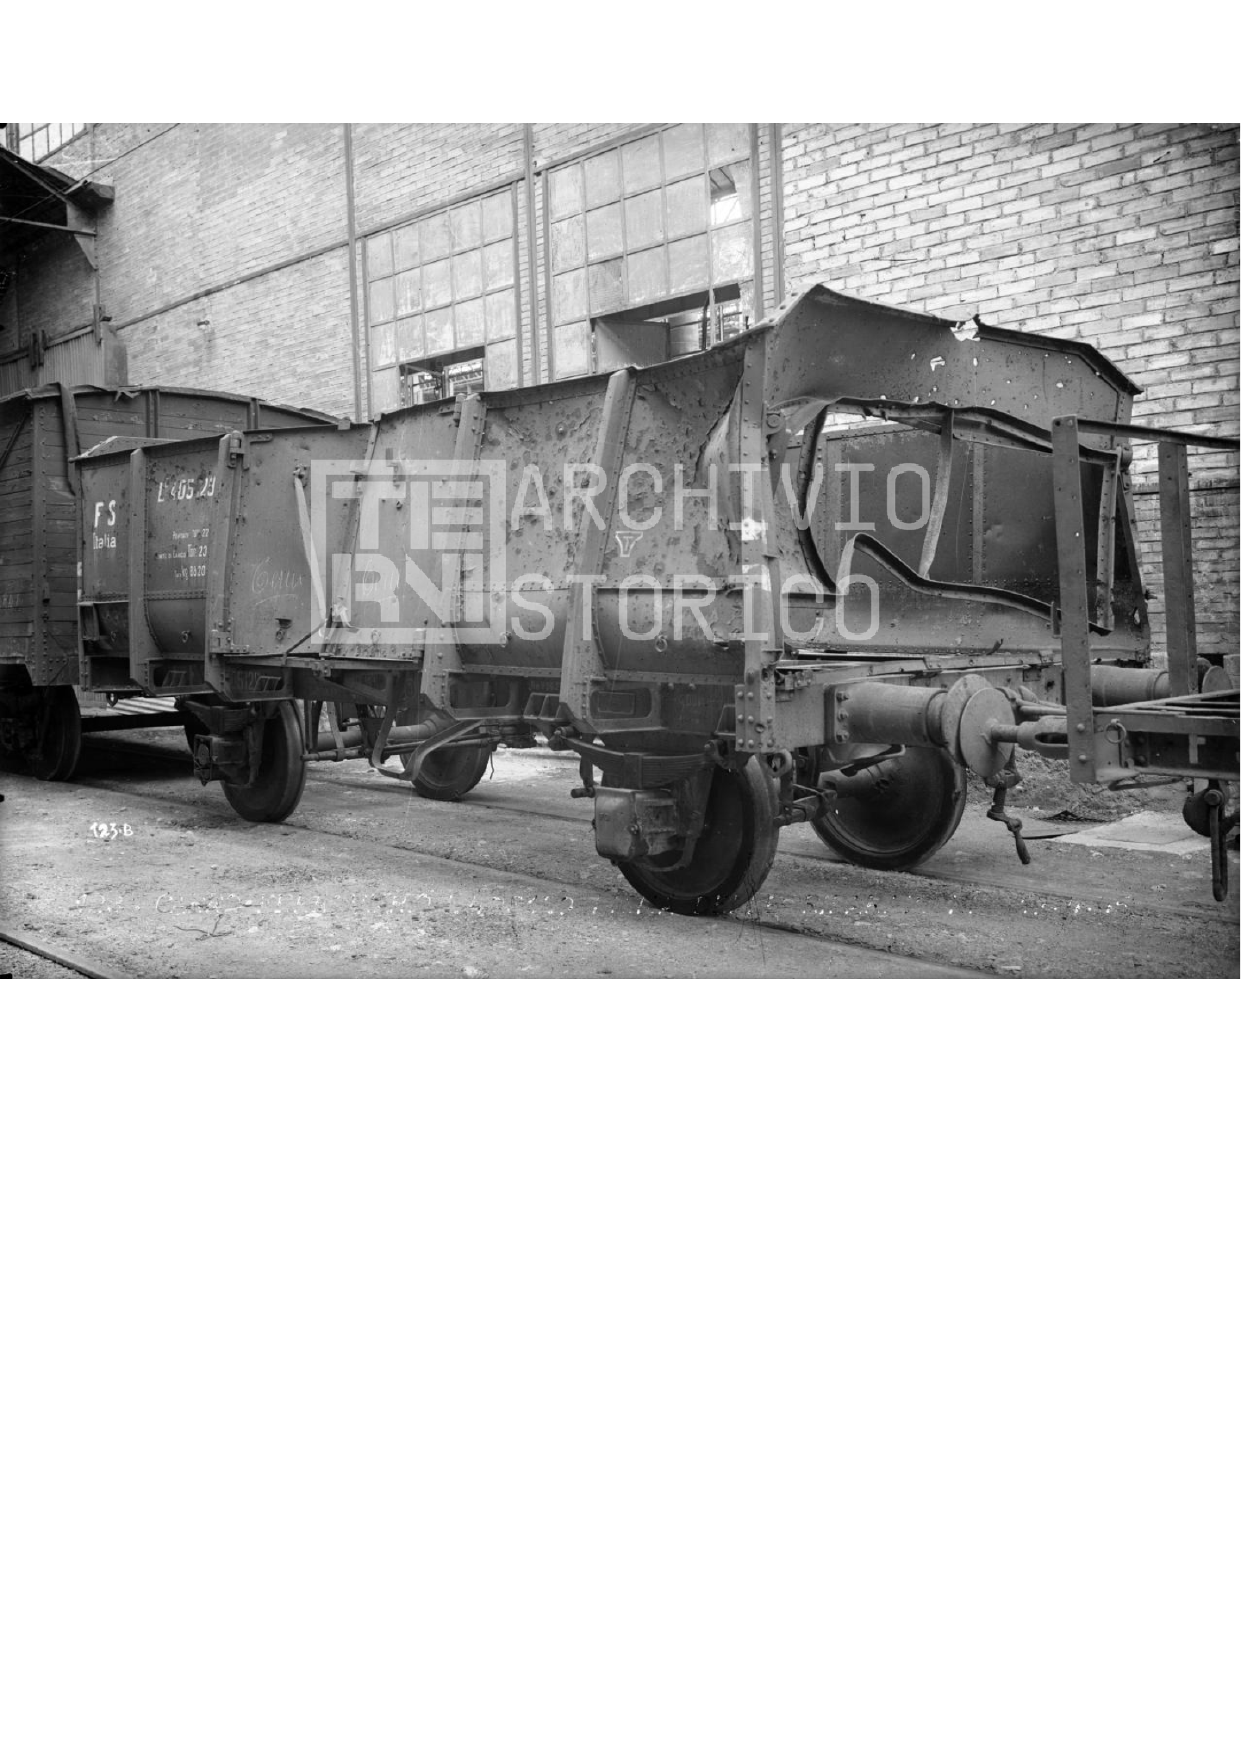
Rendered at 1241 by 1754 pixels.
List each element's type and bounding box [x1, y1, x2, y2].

picture [0, 123, 1241, 979]
